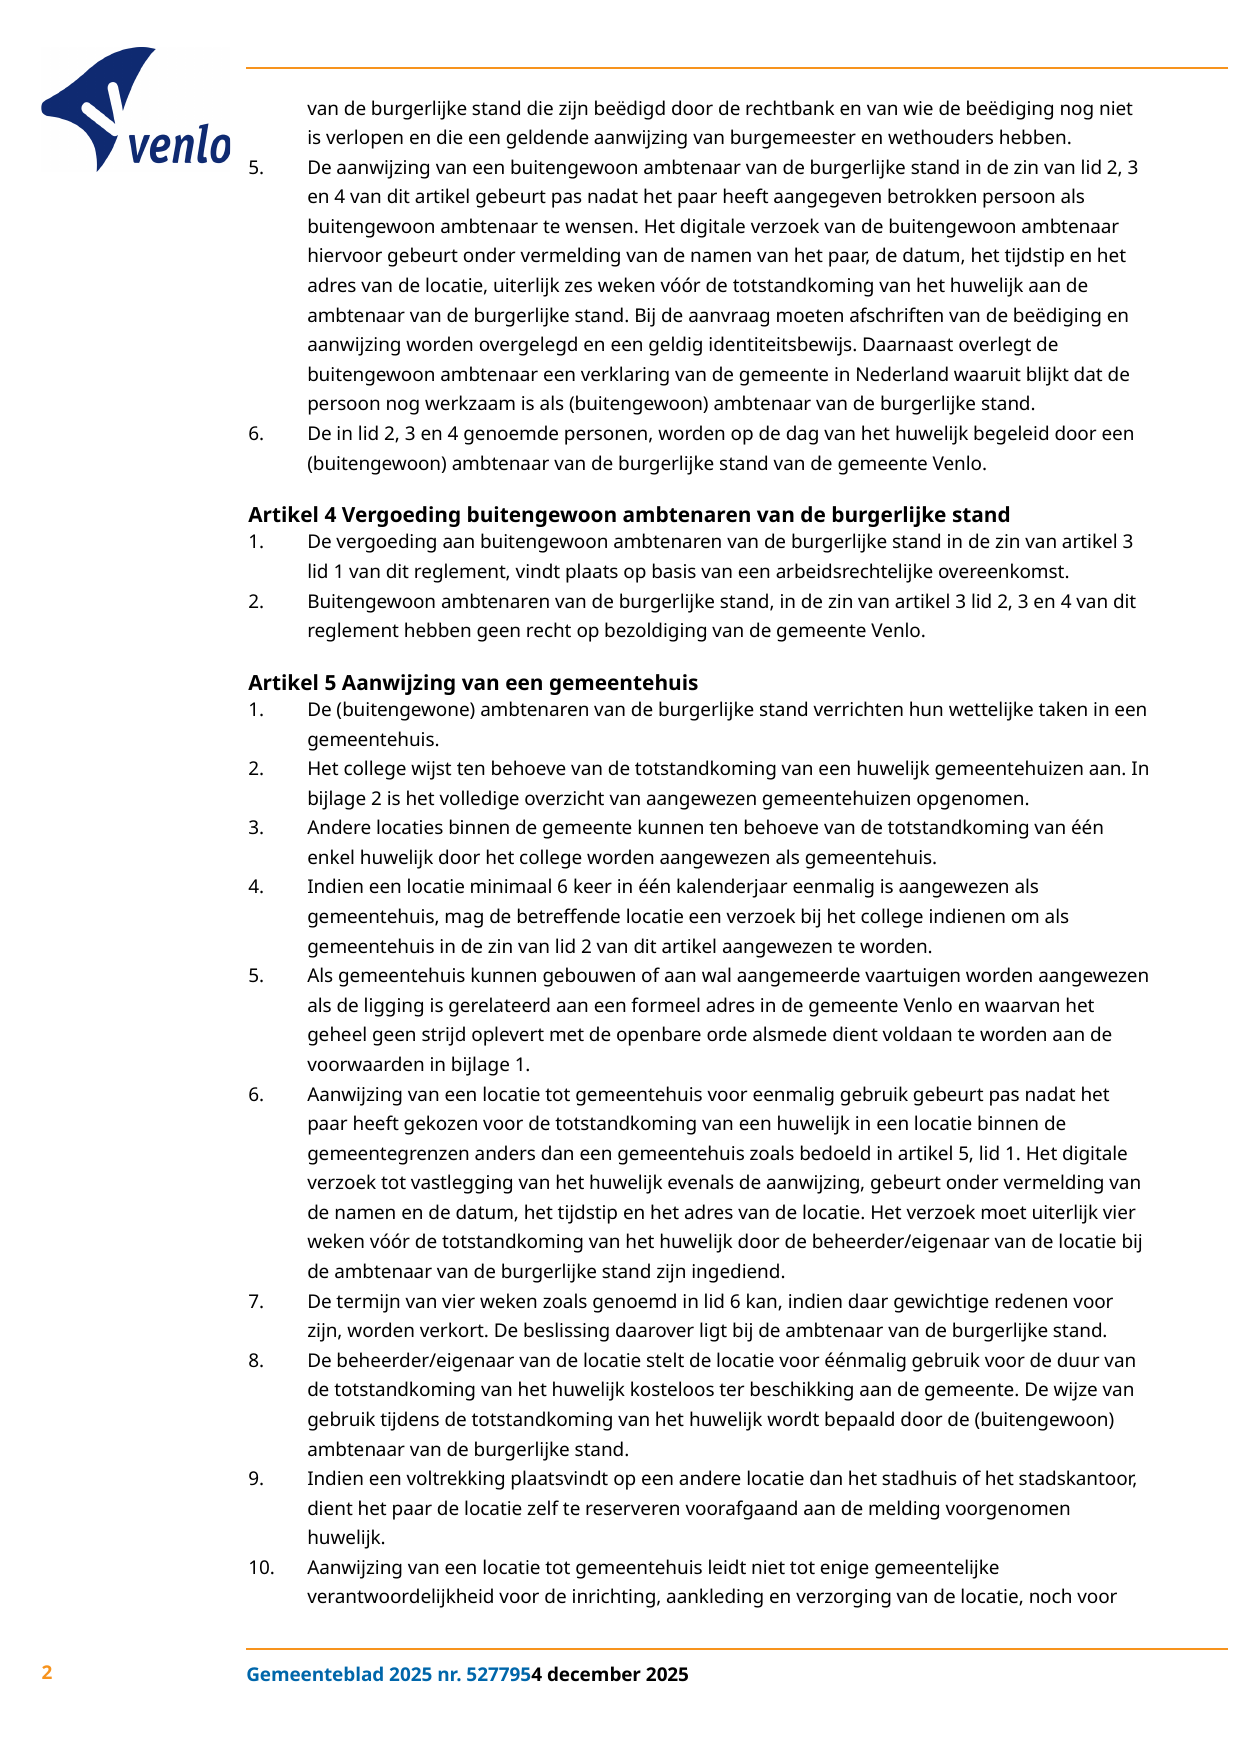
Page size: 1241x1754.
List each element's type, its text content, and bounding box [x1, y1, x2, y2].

list De aanwijzing van een buitengewoon ambtenaar van de burgerlijke stand in de zin van lid 2, 3 en 4 van dit artikel gebeurt pas nadat het paar heeft aangegeven betrokken persoon als buitengewoon ambtenaar te wensen. Het digitale verzoek van de buitengewoon ambtenaar hiervoor gebeurt onder vermelding van de namen van het paar, de datum, het tijdstip en het adres van de locatie, uiterlijk zes weken vóór de totstandkoming van het huwelijk aan de ambtenaar van de burgerlijke stand. Bij de aanvraag moeten afschriften van de beëdiging en aanwijzing worden overgelegd en een geldig identiteitsbewijs. Daarnaast overlegt de buitengewoon ambtenaar een verklaring van de gemeente in Nederland waaruit blijkt dat de persoon nog werkzaam is als (buitengewoon) ambtenaar van de burgerlijke stand. [248, 154, 1152, 416]
list Andere locaties binnen de gemeente kunnen ten behoeve van de totstandkoming van één enkel huwelijk door het college worden aangewezen als gemeentehuis. [248, 814, 1152, 870]
list Aanwijzing van een locatie tot gemeentehuis leidt niet tot enige gemeentelijke verantwoordelijkheid voor de inrichting, aankleding en verzorging van de locatie, noch voor [248, 1554, 1152, 1609]
list Buitengewoon ambtenaren van de burgerlijke stand, in de zin van artikel 3 lid 2, 3 en 4 van dit reglement hebben geen recht op bezoldiging van de gemeente Venlo. [248, 588, 1152, 643]
list Het college wijst ten behoeve van de totstandkoming van een huwelijk gemeentehuizen aan. In bijlage 2 is het volledige overzicht van aangewezen gemeentehuizen opgenomen. [248, 755, 1152, 811]
text Artikel 5 Aanwijzing van een gemeentehuis [248, 668, 1152, 696]
list De in lid 2, 3 en 4 genoemde personen, worden op de dag van het huwelijk begeleid door een (buitengewoon) ambtenaar van de burgerlijke stand van de gemeente Venlo. [248, 420, 1152, 476]
list Indien een locatie minimaal 6 keer in één kalenderjaar eenmalig is aangewezen als gemeentehuis, mag de betreffende locatie een verzoek bij het college indienen om als gemeentehuis in de zin van lid 2 van dit artikel aangewezen te worden. [248, 874, 1152, 959]
list De termijn van vier weken zoals genoemd in lid 6 kan, indien daar gewichtige redenen voor zijn, worden verkort. De beslissing daarover ligt bij de ambtenaar van de burgerlijke stand. [248, 1288, 1152, 1343]
text Artikel 4 Vergoeding buitengewoon ambtenaren van de burgerlijke stand [248, 500, 1152, 529]
list De (buitengewone) ambtenaren van de burgerlijke stand verrichten hun wettelijke taken in een gemeentehuis. [248, 696, 1152, 752]
list De vergoeding aan buitengewoon ambtenaren van de burgerlijke stand in de zin van artikel 3 lid 1 van dit reglement, vindt plaats op basis van een arbeidsrechtelijke overeenkomst. [248, 529, 1152, 584]
list Als gemeentehuis kunnen gebouwen of aan wal aangemeerde vaartuigen worden aangewezen als de ligging is gerelateerd aan een formeel adres in de gemeente Venlo en waarvan het geheel geen strijd oplevert met de openbare orde alsmede dient voldaan te worden aan de voorwaarden in bijlage 1. [248, 962, 1152, 1077]
list Indien een voltrekking plaatsvindt op een andere locatie dan het stadhuis of het stadskantoor, dient het paar de locatie zelf te reserveren voorafgaand aan de melding voorgenomen huwelijk. [248, 1465, 1152, 1550]
list De beheerder/eigenaar van de locatie stelt de locatie voor éénmalig gebruik voor de duur van de totstandkoming van het huwelijk kosteloos ter beschikking aan de gemeente. De wijze van gebruik tijdens de totstandkoming van het huwelijk wordt bepaald door de (buitengewoon) ambtenaar van de burgerlijke stand. [248, 1347, 1152, 1462]
picture [41, 47, 231, 172]
list Aanwijzing van een locatie tot gemeentehuis voor eenmalig gebruik gebeurt pas nadat het paar heeft gekozen voor de totstandkoming van een huwelijk in een locatie binnen de gemeentegrenzen anders dan een gemeentehuis zoals bedoeld in artikel 5, lid 1. Het digitale verzoek tot vastlegging van het huwelijk evenals de aanwijzing, gebeurt onder vermelding van de namen en de datum, het tijdstip en het adres van de locatie. Het verzoek moet uiterlijk vier weken vóór de totstandkoming van het huwelijk door de beheerder/eigenaar van de locatie bij de ambtenaar van de burgerlijke stand zijn ingediend. [248, 1081, 1152, 1284]
list van de burgerlijke stand die zijn beëdigd door de rechtbank en van wie de beëdiging nog niet is verlopen en die een geldende aanwijzing van burgemeester en wethouders hebben. [248, 95, 1152, 150]
